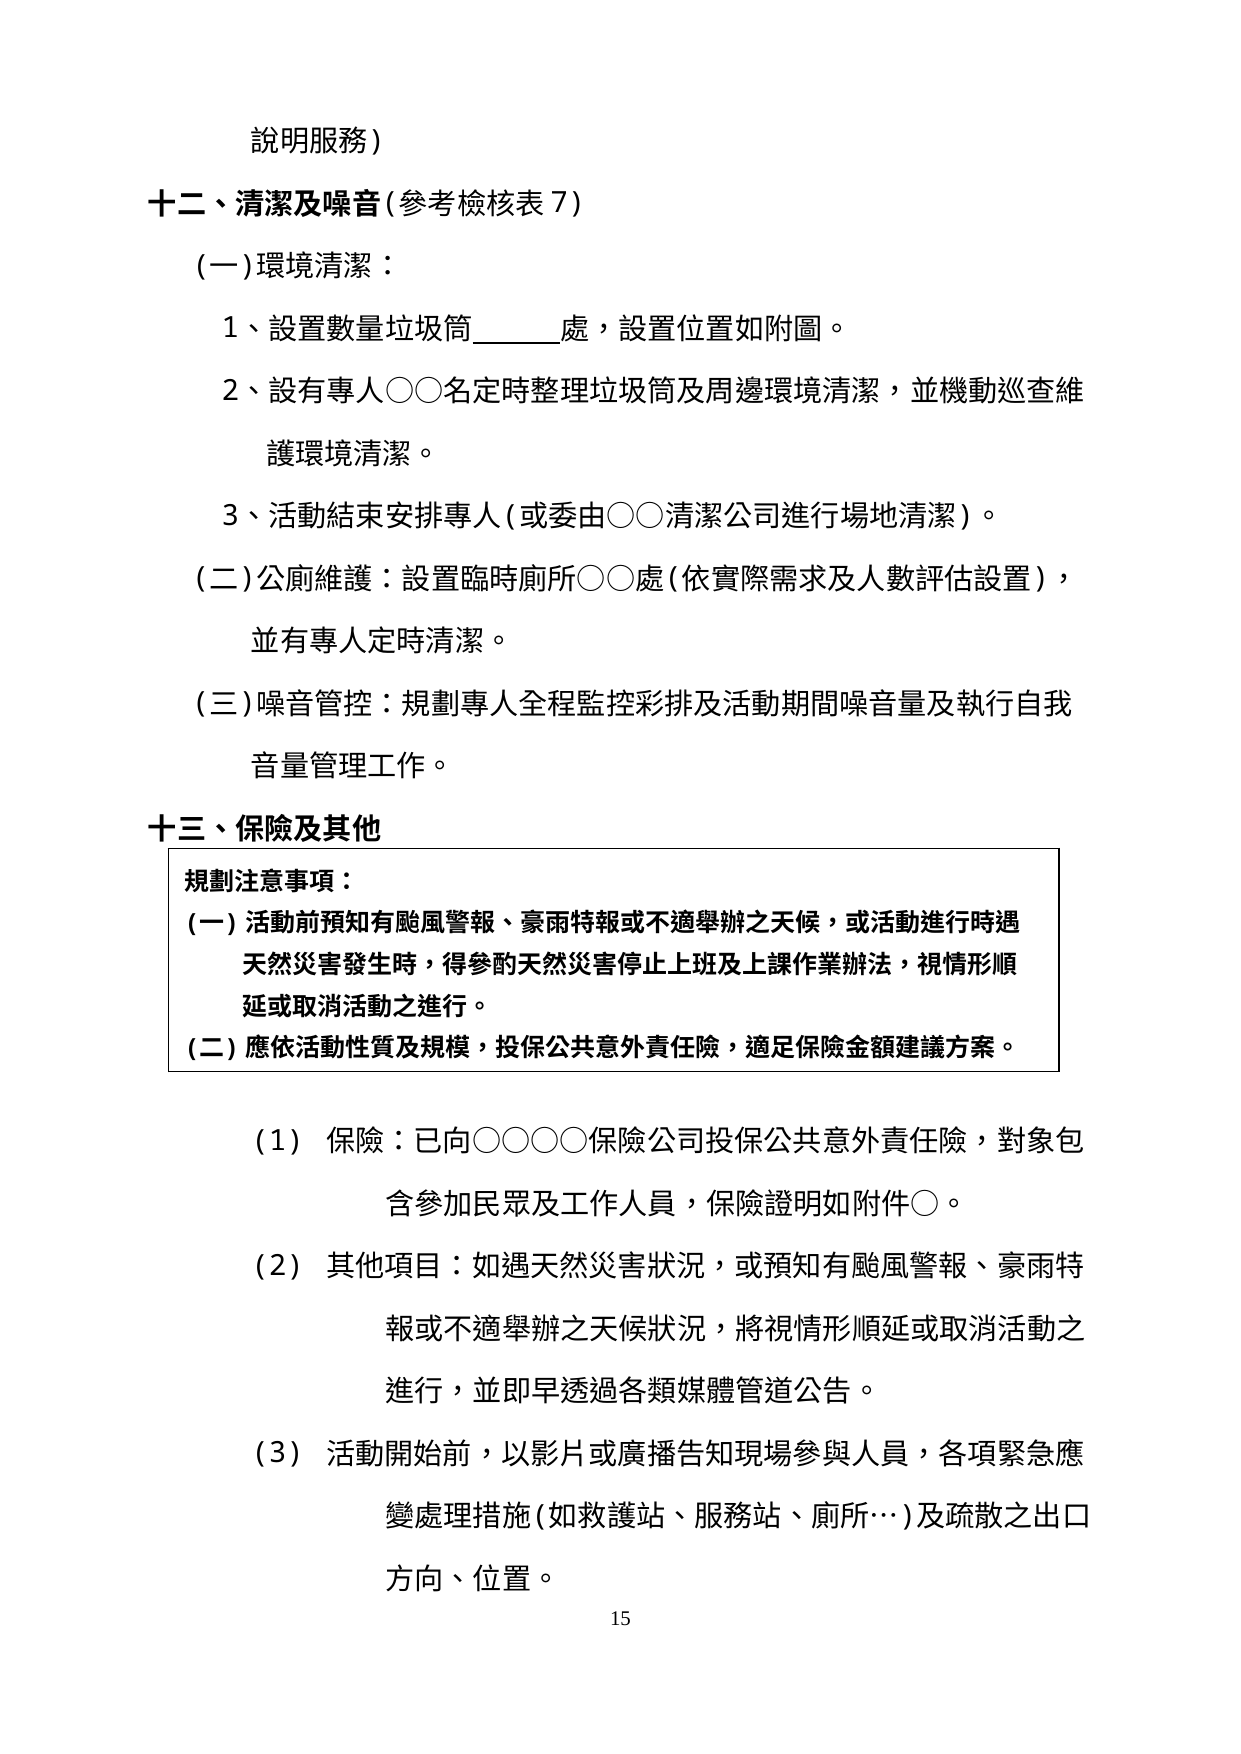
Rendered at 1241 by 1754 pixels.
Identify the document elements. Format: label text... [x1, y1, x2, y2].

text [169, 849, 1058, 1071]
list 其他項目：如遇天然災害狀況，或預知有颱風警報、豪雨特報或不適舉辦之天候狀況，將視情形順延或取消活動之進行，並即早透過各類媒體管道公告。 [251, 1222, 1093, 1410]
text 2、設有專人○○名定時整理垃圾筒及周邊環境清潔，並機動巡查維護環境清潔。 [221, 347, 1093, 472]
text 十三、保險及其他 [148, 785, 1093, 847]
text 說明服務) [192, 97, 1093, 160]
text (二) 應依活動性質及規模，投保公共意外責任險，適足保險金額建議方案。 [184, 1023, 1037, 1063]
text 十二、清潔及噪音(參考檢核表7) [148, 160, 1093, 222]
text (三)噪音管控：規劃專人全程監控彩排及活動期間噪音量及執行自我音量管理工作。 [192, 660, 1093, 785]
text 3、活動結束安排專人(或委由○○清潔公司進行場地清潔)。 [221, 472, 1093, 535]
text 1、設置數量垃圾筒 處，設置位置如附圖。 [221, 285, 1093, 347]
text 規劃注意事項： [184, 857, 1037, 898]
text (一) 活動前預知有颱風警報、豪雨特報或不適舉辦之天候，或活動進行時遇天然災害發生時，得參酌天然災害停止上班及上課作業辦法，視情形順延或取消活動之進行。 [184, 898, 1037, 1023]
list 保險：已向○○○○保險公司投保公共意外責任險，對象包含參加民眾及工作人員，保險證明如附件○。 [251, 847, 1093, 1222]
text (一)環境清潔： [192, 222, 1093, 285]
list 活動開始前，以影片或廣播告知現場參與人員，各項緊急應變處理措施(如救護站、服務站、廁所…)及疏散之出口方向、位置。 [251, 1410, 1093, 1597]
text (二)公廁維護：設置臨時廁所○○處(依實際需求及人數評估設置)，並有專人定時清潔。 [192, 535, 1093, 660]
